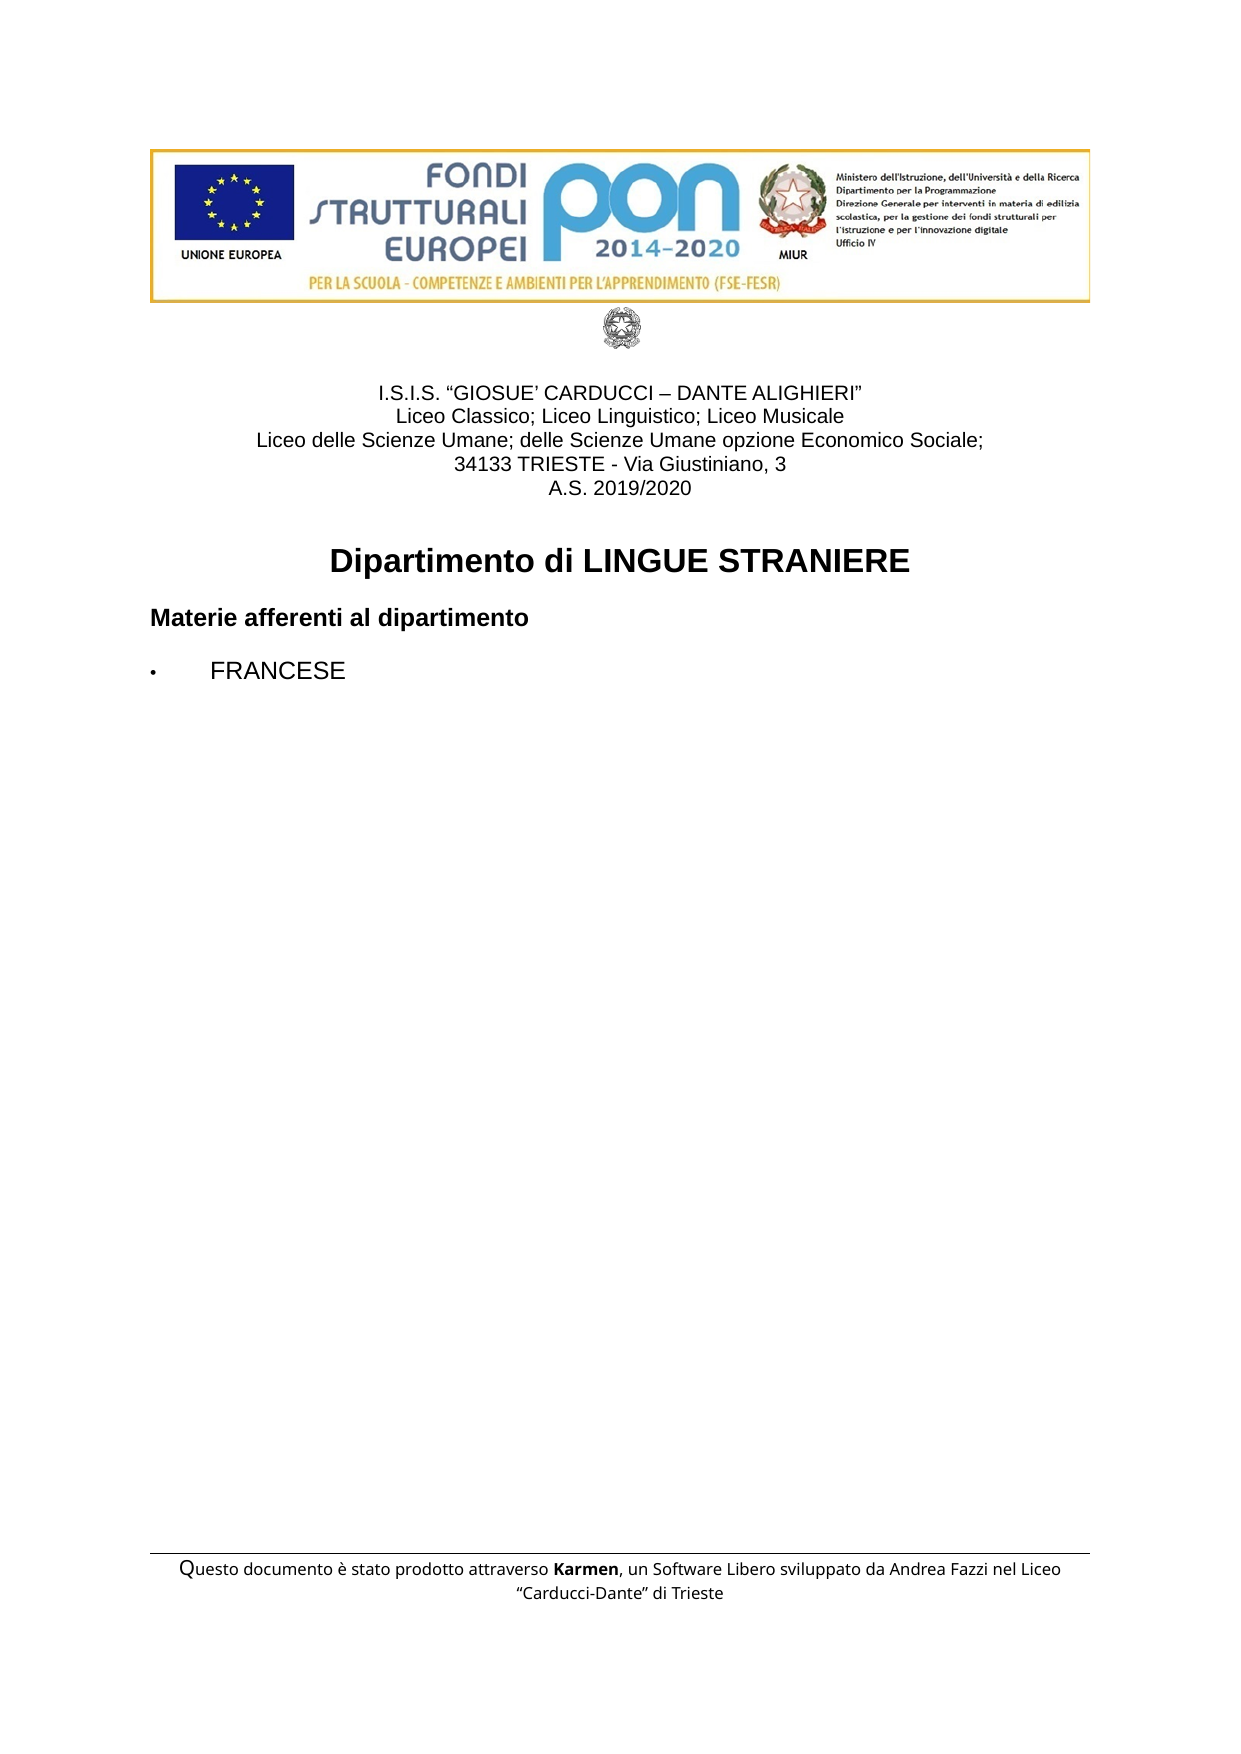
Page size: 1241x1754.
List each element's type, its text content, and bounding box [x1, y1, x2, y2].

picture [150, 149, 1091, 351]
subtitle Materie afferenti al dipartimento [150, 603, 1090, 632]
subtitle Liceo Classico; Liceo Linguistico; Liceo Musicale [150, 404, 1090, 428]
subtitle 34133 TRIESTE - Via Giustiniano, 3 [150, 452, 1090, 476]
subtitle Liceo delle Scienze Umane; delle Scienze Umane opzione Economico Sociale; [150, 428, 1090, 452]
subtitle I.S.I.S. “GIOSUE’ CARDUCCI – DANTE ALIGHIERI” [150, 380, 1090, 404]
subtitle Dipartimento di LINGUE STRANIERE [150, 541, 1090, 580]
list FRANCESE [150, 656, 1090, 684]
subtitle A.S. 2019/2020 [150, 476, 1090, 500]
